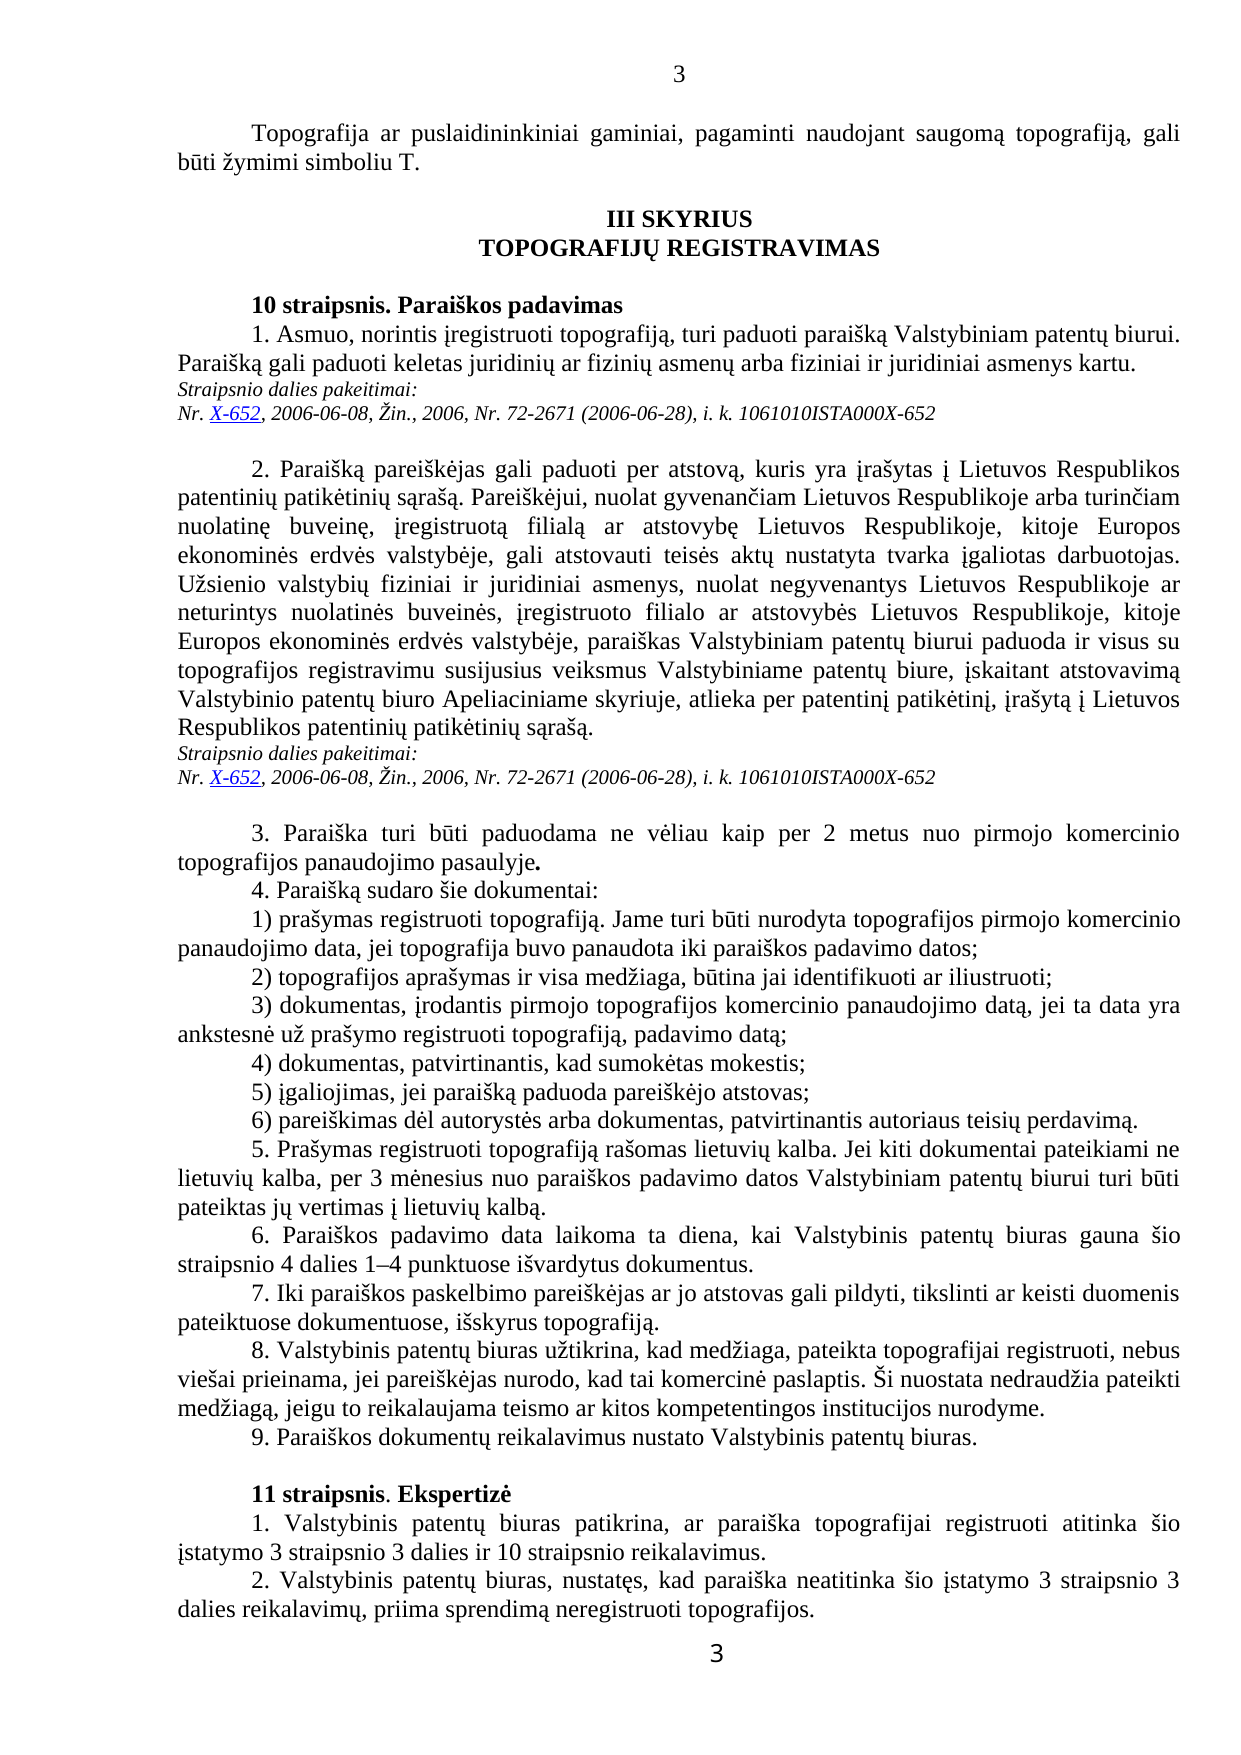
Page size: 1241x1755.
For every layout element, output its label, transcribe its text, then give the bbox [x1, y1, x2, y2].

text 5. Prašymas registruoti topografiją rašomas lietuvių kalba. Jei kiti dokumentai pateikiami ne lietuvių kalba, per 3 mėnesius nuo paraiškos padavimo datos Valstybiniam patentų biurui turi būti pateiktas jų vertimas į lietuvių kalbą. [177, 1134, 1181, 1221]
text Straipsnio dalies pakeitimai: [177, 377, 1181, 401]
text 5) įgaliojimas, jei paraišką paduoda pareiškėjo atstovas; [177, 1077, 1181, 1106]
text 6) pareiškimas dėl autorystės arba dokumentas, patvirtinantis autoriaus teisių perdavimą. [177, 1106, 1181, 1134]
text 1) prašymas registruoti topografiją. Jame turi būti nurodyta topografijos pirmojo komercinio panaudojimo data, jei topografija buvo panaudota iki paraiškos padavimo datos; [177, 904, 1181, 962]
text Straipsnio dalies pakeitimai: [177, 741, 1181, 765]
text 7. Iki paraiškos paskelbimo pareiškėjas ar jo atstovas gali pildyti, tikslinti ar keisti duomenis pateiktuose dokumentuose, išskyrus topografiją. [177, 1278, 1181, 1336]
text Nr. X-652, 2006-06-08, Žin., 2006, Nr. 72-2671 (2006-06-28), i. k. 1061010ISTA000X-652 [177, 401, 1181, 425]
text 9. Paraiškos dokumentų reikalavimus nustato Valstybinis patentų biuras. [177, 1422, 1181, 1451]
text 11 straipsnis. Ekspertizė [177, 1479, 1181, 1508]
text 10 straipsnis. Paraiškos padavimas [177, 291, 1181, 319]
text 2. Valstybinis patentų biuras, nustatęs, kad paraiška neatitinka šio įstatymo 3 straipsnio 3 dalies reikalavimų, priima sprendimą neregistruoti topografijos. [177, 1566, 1181, 1623]
text III SKYRIUS [177, 204, 1181, 233]
text 4) dokumentas, patvirtinantis, kad sumokėtas mokestis; [177, 1048, 1181, 1077]
text 3. Paraiška turi būti paduodama ne vėliau kaip per 2 metus nuo pirmojo komercinio topografijos panaudojimo pasaulyje. [177, 818, 1181, 876]
text 6. Paraiškos padavimo data laikoma ta diena, kai Valstybinis patentų biuras gauna šio straipsnio 4 dalies 1–4 punktuose išvardytus dokumentus. [177, 1221, 1181, 1278]
text Topografija ar puslaidininkiniai gaminiai, pagaminti naudojant saugomą topografiją, gali būti žymimi simboliu T. [177, 118, 1181, 176]
text 2. Paraišką pareiškėjas gali paduoti per atstovą, kuris yra įrašytas į Lietuvos Respublikos patentinių patikėtinių sąrašą. Pareiškėjui, nuolat gyvenančiam Lietuvos Respublikoje arba turinčiam nuolatinę buveinę, įregistruotą filialą ar atstovybę Lietuvos Respublikoje, kitoje Europos ekonominės erdvės valstybėje, gali atstovauti teisės aktų nustatyta tvarka įgaliotas darbuotojas. Užsienio valstybių fiziniai ir juridiniai asmenys, nuolat negyvenantys Lietuvos Respublikoje ar neturintys nuolatinės buveinės, įregistruoto filialo ar atstovybės Lietuvos Respublikoje, kitoje Europos ekonominės erdvės valstybėje, paraiškas Valstybiniam patentų biurui paduoda ir visus su topografijos registravimu susijusius veiksmus Valstybiniame patentų biure, įskaitant atstovavimą Valstybinio patentų biuro Apeliaciniame skyriuje, atlieka per patentinį patikėtinį, įrašytą į Lietuvos Respublikos patentinių patikėtinių sąrašą. [177, 454, 1181, 741]
text 2) topografijos aprašymas ir visa medžiaga, būtina jai identifikuoti ar iliustruoti; [177, 962, 1181, 991]
text Nr. X-652, 2006-06-08, Žin., 2006, Nr. 72-2671 (2006-06-28), i. k. 1061010ISTA000X-652 [177, 765, 1181, 789]
text 4. Paraišką sudaro šie dokumentai: [177, 876, 1181, 904]
text TOPOGRAFIJŲ REGISTRAVIMAS [177, 233, 1181, 262]
text 8. Valstybinis patentų biuras užtikrina, kad medžiaga, pateikta topografijai registruoti, nebus viešai prieinama, jei pareiškėjas nurodo, kad tai komercinė paslaptis. Ši nuostata nedraudžia pateikti medžiagą, jeigu to reikalaujama teismo ar kitos kompetentingos institucijos nurodyme. [177, 1336, 1181, 1422]
text 1. Asmuo, norintis įregistruoti topografiją, turi paduoti paraišką Valstybiniam patentų biurui. Paraišką gali paduoti keletas juridinių ar fizinių asmenų arba fiziniai ir juridiniai asmenys kartu. [177, 319, 1181, 377]
text 1. Valstybinis patentų biuras patikrina, ar paraiška topografijai registruoti atitinka šio įstatymo 3 straipsnio 3 dalies ir 10 straipsnio reikalavimus. [177, 1508, 1181, 1566]
text 3) dokumentas, įrodantis pirmojo topografijos komercinio panaudojimo datą, jei ta data yra ankstesnė už prašymo registruoti topografiją, padavimo datą; [177, 991, 1181, 1048]
